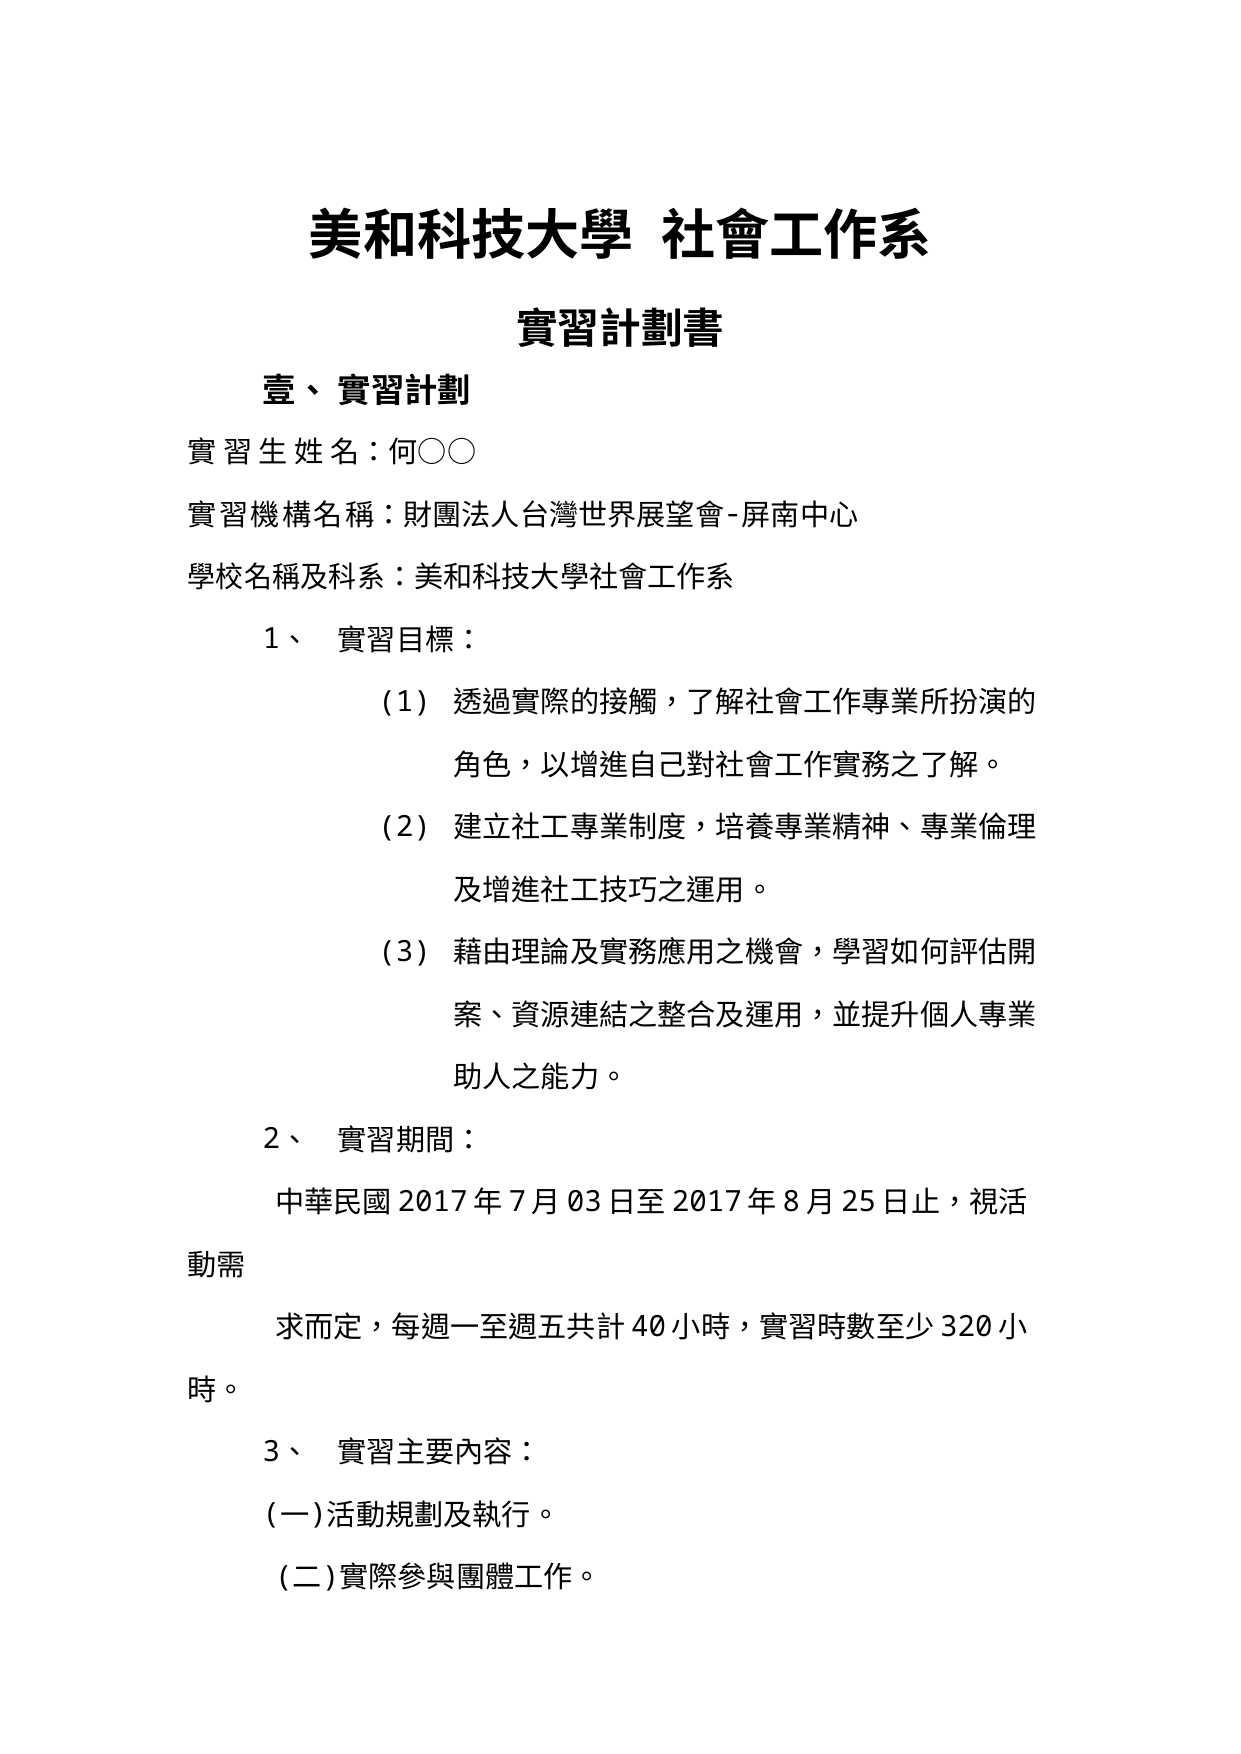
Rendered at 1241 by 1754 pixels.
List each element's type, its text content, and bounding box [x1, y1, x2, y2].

text (一)活動規劃及執行。 [262, 1471, 1053, 1533]
text 實習計劃書 [187, 283, 1053, 346]
text (二)實際參與團體工作。 [187, 1533, 1053, 1596]
list 實習期間： [262, 1096, 1053, 1158]
text 實習生姓名：何○○ [187, 408, 1053, 471]
text 美和科技大學 社會工作系 [187, 158, 1053, 283]
list 透過實際的接觸，了解社會工作專業所扮演的角色，以增進自己對社會工作實務之了解。 [378, 658, 1053, 783]
text 學校名稱及科系：美和科技大學社會工作系 [187, 533, 1053, 596]
list 實習主要內容： [262, 1408, 1053, 1471]
list 藉由理論及實務應用之機會，學習如何評估開案、資源連結之整合及運用，並提升個人專業助人之能力。 [378, 908, 1053, 1096]
list 建立社工專業制度，培養專業精神、專業倫理及增進社工技巧之運用。 [378, 783, 1053, 908]
text 求而定，每週一至週五共計40小時，實習時數至少320小時。 [187, 1283, 1053, 1408]
list 實習目標： [262, 596, 1053, 658]
text 中華民國2017年7月03日至2017年8月25日止，視活動需 [187, 1158, 1053, 1283]
list 實習計劃 [262, 346, 1053, 408]
text 實習機構名稱：財團法人台灣世界展望會-屏南中心 [187, 471, 1053, 533]
